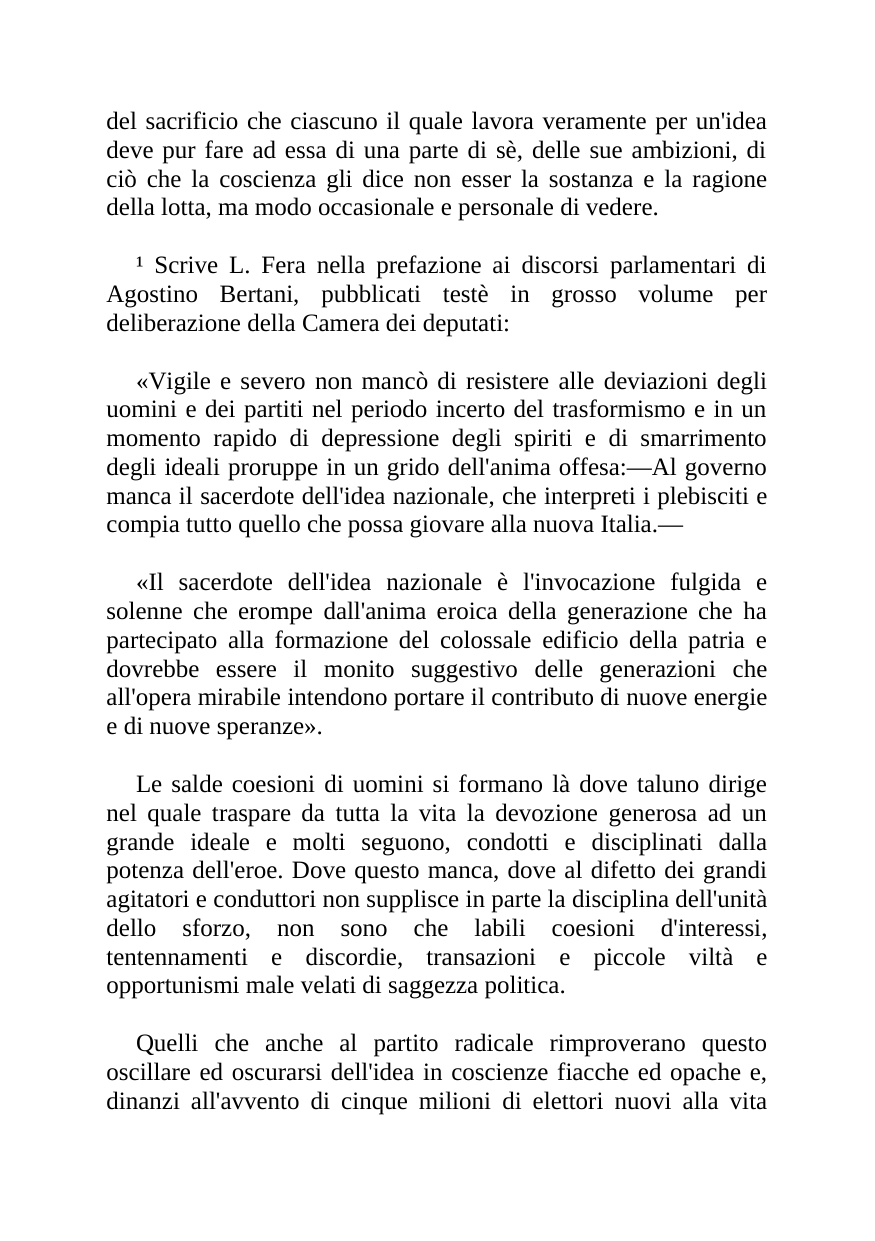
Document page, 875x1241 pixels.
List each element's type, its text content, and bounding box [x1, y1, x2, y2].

text del sacrificio che ciascuno il quale lavora veramente per un'idea deve pur fare ad essa di una parte di sè, delle sue ambizioni, di ciò che la coscienza gli dice non esser la sostanza e la ragione della lotta, ma modo occasionale e personale di vedere. [106, 106, 768, 221]
text «Vigile e severo non mancò di resistere alle deviazioni degli uomini e dei partiti nel periodo incerto del trasformismo e in un momento rapido di depressione degli spiriti e di smarrimento degli ideali proruppe in un grido dell'anima offesa:—Al governo manca il sacerdote dell'idea nazionale, che interpreti i plebisciti e compia tutto quello che possa giovare alla nuova Italia.— [106, 366, 768, 538]
text Quelli che anche al partito radicale rimproverano questo oscillare ed oscurarsi dell'idea in coscienze fiacche ed opache e, dinanzi all'avvento di cinque milioni di elettori nuovi alla vita [106, 1028, 768, 1114]
text ¹ Scrive L. Fera nella prefazione ai discorsi parlamentari di Agostino Bertani, pubblicati testè in grosso volume per deliberazione della Camera dei deputati: [106, 250, 768, 337]
text Le salde coesioni di uomini si formano là dove taluno dirige nel quale traspare da tutta la vita la devozione generosa ad un grande ideale e molti seguono, condotti e disciplinati dalla potenza dell'eroe. Dove questo manca, dove al difetto dei grandi agitatori e conduttori non supplisce in parte la disciplina dell'unità dello sforzo, non sono che labili coesioni d'interessi, tentennamenti e discordie, transazioni e piccole viltà e opportunismi male velati di saggezza politica. [106, 769, 768, 999]
text «Il sacerdote dell'idea nazionale è l'invocazione fulgida e solenne che erompe dall'anima eroica della generazione che ha partecipato alla formazione del colossale edificio della patria e dovrebbe essere il monito suggestivo delle generazioni che all'opera mirabile intendono portare il contributo di nuove energie e di nuove speranze». [106, 567, 768, 740]
